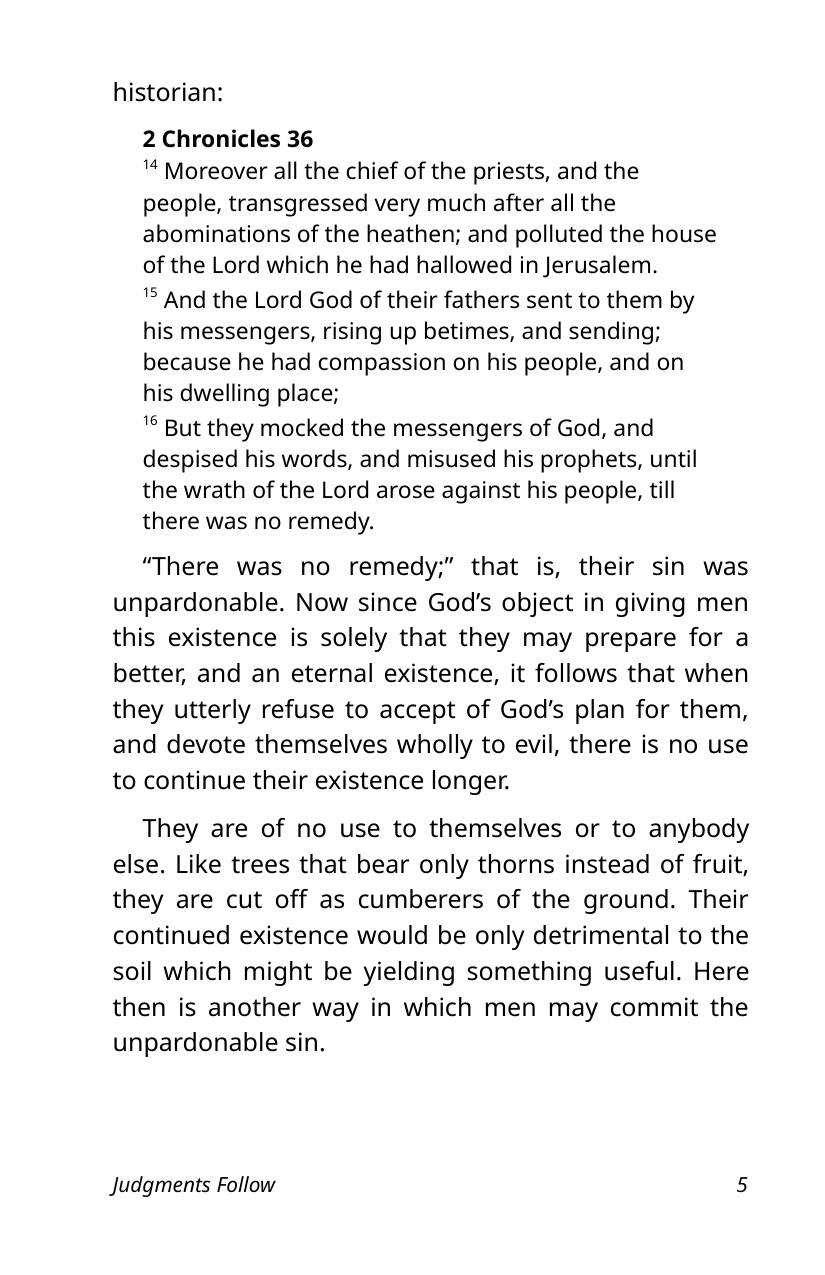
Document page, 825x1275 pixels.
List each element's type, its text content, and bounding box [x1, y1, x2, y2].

text 16 But they mocked the messengers of God, and despised his words, and misused his prophets, until the wrath of the Lord arose against his people, till there was no remedy. [142, 412, 720, 537]
text historian: [112, 75, 750, 109]
text “There was no remedy;” that is, their sin was unpardonable. Now since God’s object in giving men this existence is solely that they may prepare for a better, and an eternal existence, it follows that when they utterly refuse to accept of God’s plan for them, and devote themselves wholly to evil, there is no use to continue their existence longer. [112, 548, 750, 797]
text 14 Moreover all the chief of the priests, and the people, transgressed very much after all the abominations of the heathen; and polluted the house of the Lord which he had hallowed in Jerusalem. [142, 156, 720, 281]
text 2 Chronicles 36 [142, 123, 750, 154]
text 15 And the Lord God of their fathers sent to them by his messengers, rising up betimes, and sending; because he had compassion on his people, and on his dwelling place; [142, 283, 720, 408]
text They are of no use to themselves or to anybody else. Like trees that bear only thorns instead of fruit, they are cut off as cumberers of the ground. Their continued existence would be only detrimental to the soil which might be yielding something useful. Here then is another way in which men may commit the unpardonable sin. [112, 811, 750, 1059]
